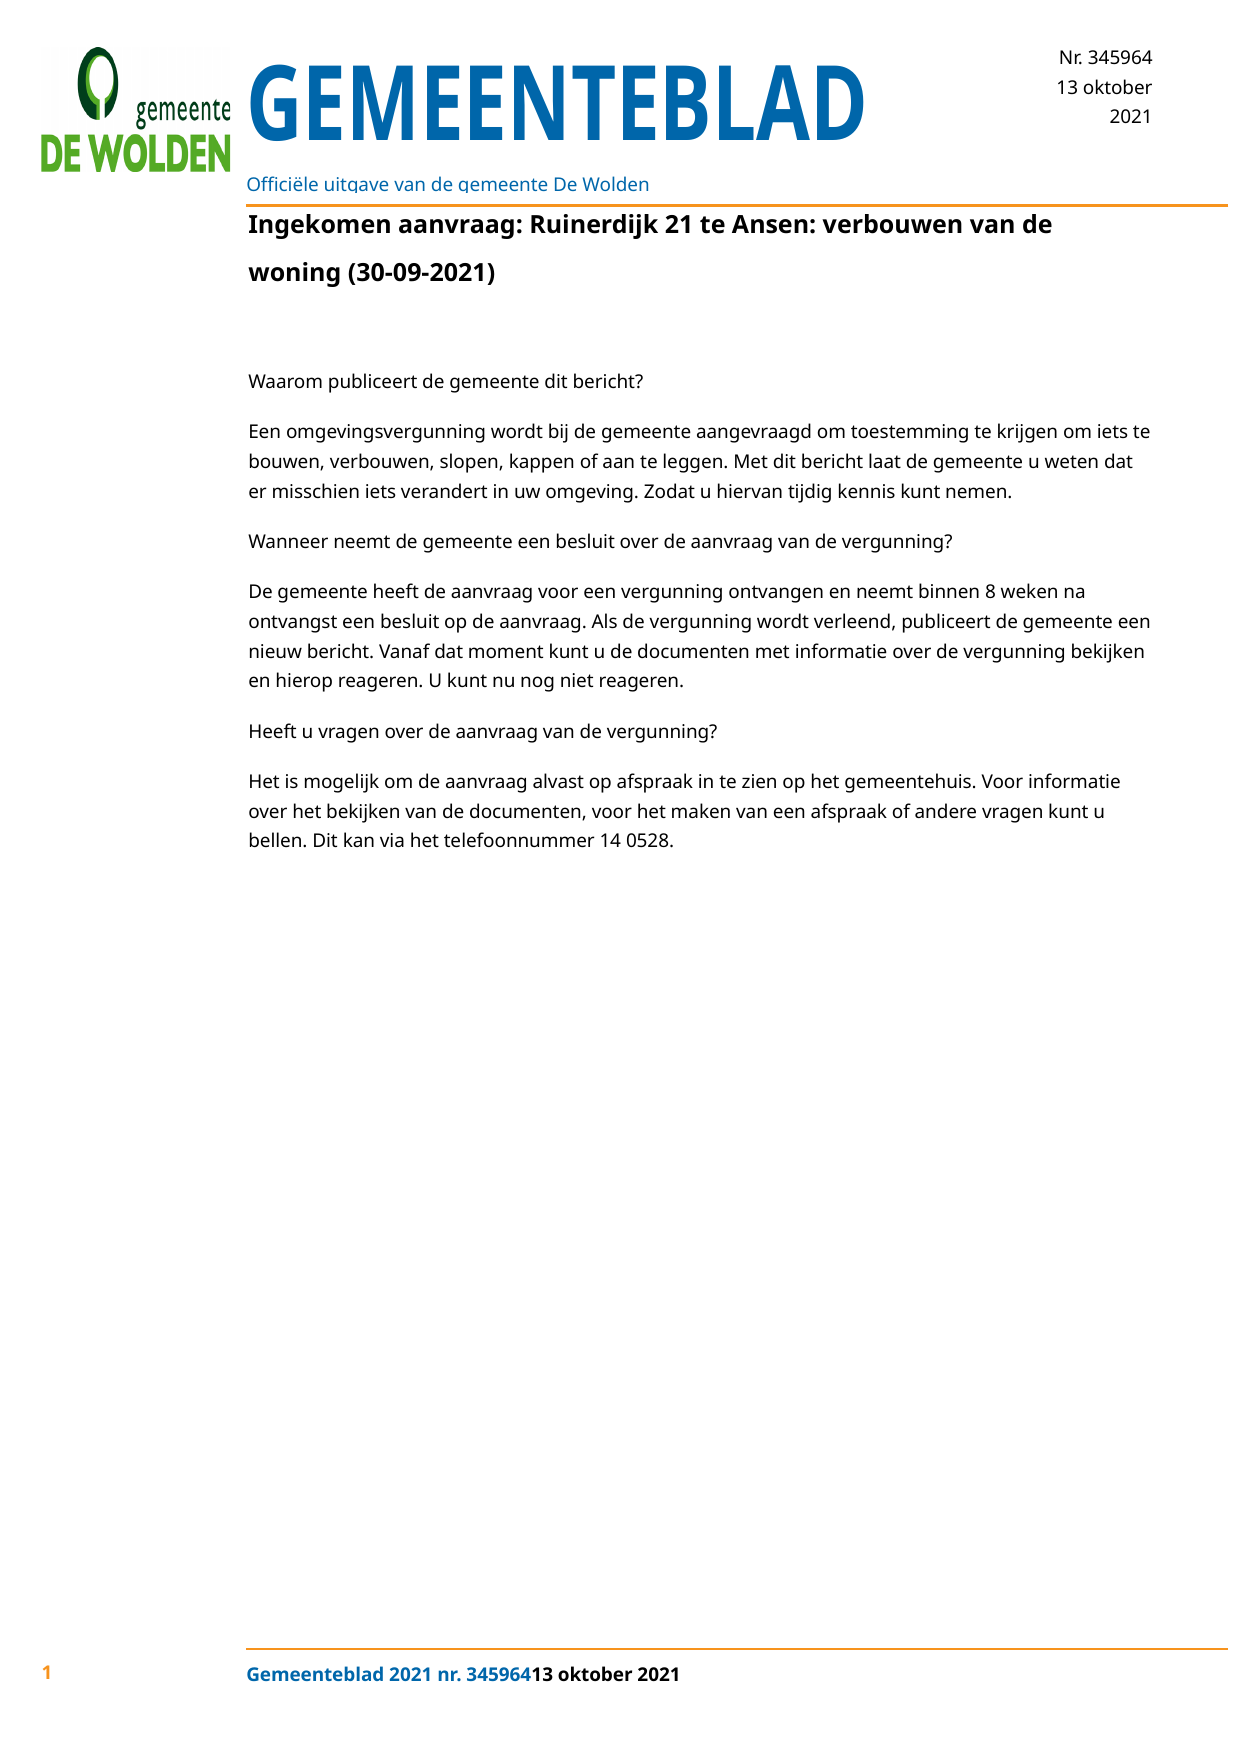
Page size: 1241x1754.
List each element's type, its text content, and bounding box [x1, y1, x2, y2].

text Het is mogelijk om de aanvraag alvast op afspraak in te zien op het gemeentehuis. Voor informatie over het bekijken van de documenten, voor het maken van een afspraak of andere vragen kunt u bellen. Dit kan via het telefoonnummer 14 0528. [248, 768, 1152, 853]
text Wanneer neemt de gemeente een besluit over de aanvraag van de vergunning? [248, 528, 1152, 554]
text Een omgevingsvergunning wordt bij de gemeente aangevraagd om toestemming te krijgen om iets te bouwen, verbouwen, slopen, kappen of aan te leggen. Met dit bericht laat de gemeente u weten dat er misschien iets verandert in uw omgeving. Zodat u hiervan tijdig kennis kunt nemen. [248, 419, 1152, 504]
picture [41, 47, 231, 172]
text De gemeente heeft de aanvraag voor een vergunning ontvangen en neemt binnen 8 weken na ontvangst een besluit op de aanvraag. Als de vergunning wordt verleend, publiceert de gemeente een nieuw bericht. Vanaf dat moment kunt u de documenten met informatie over de vergunning bekijken en hierop reageren. U kunt nu nog niet reageren. [248, 579, 1152, 693]
text Heeft u vragen over de aanvraag van de vergunning? [248, 718, 1152, 744]
text Ingekomen aanvraag: Ruinerdijk 21 te Ansen: verbouwen van de woning (30-09-2021) [248, 207, 1152, 288]
text Waarom publiceert de gemeente dit bericht? [248, 368, 1152, 394]
